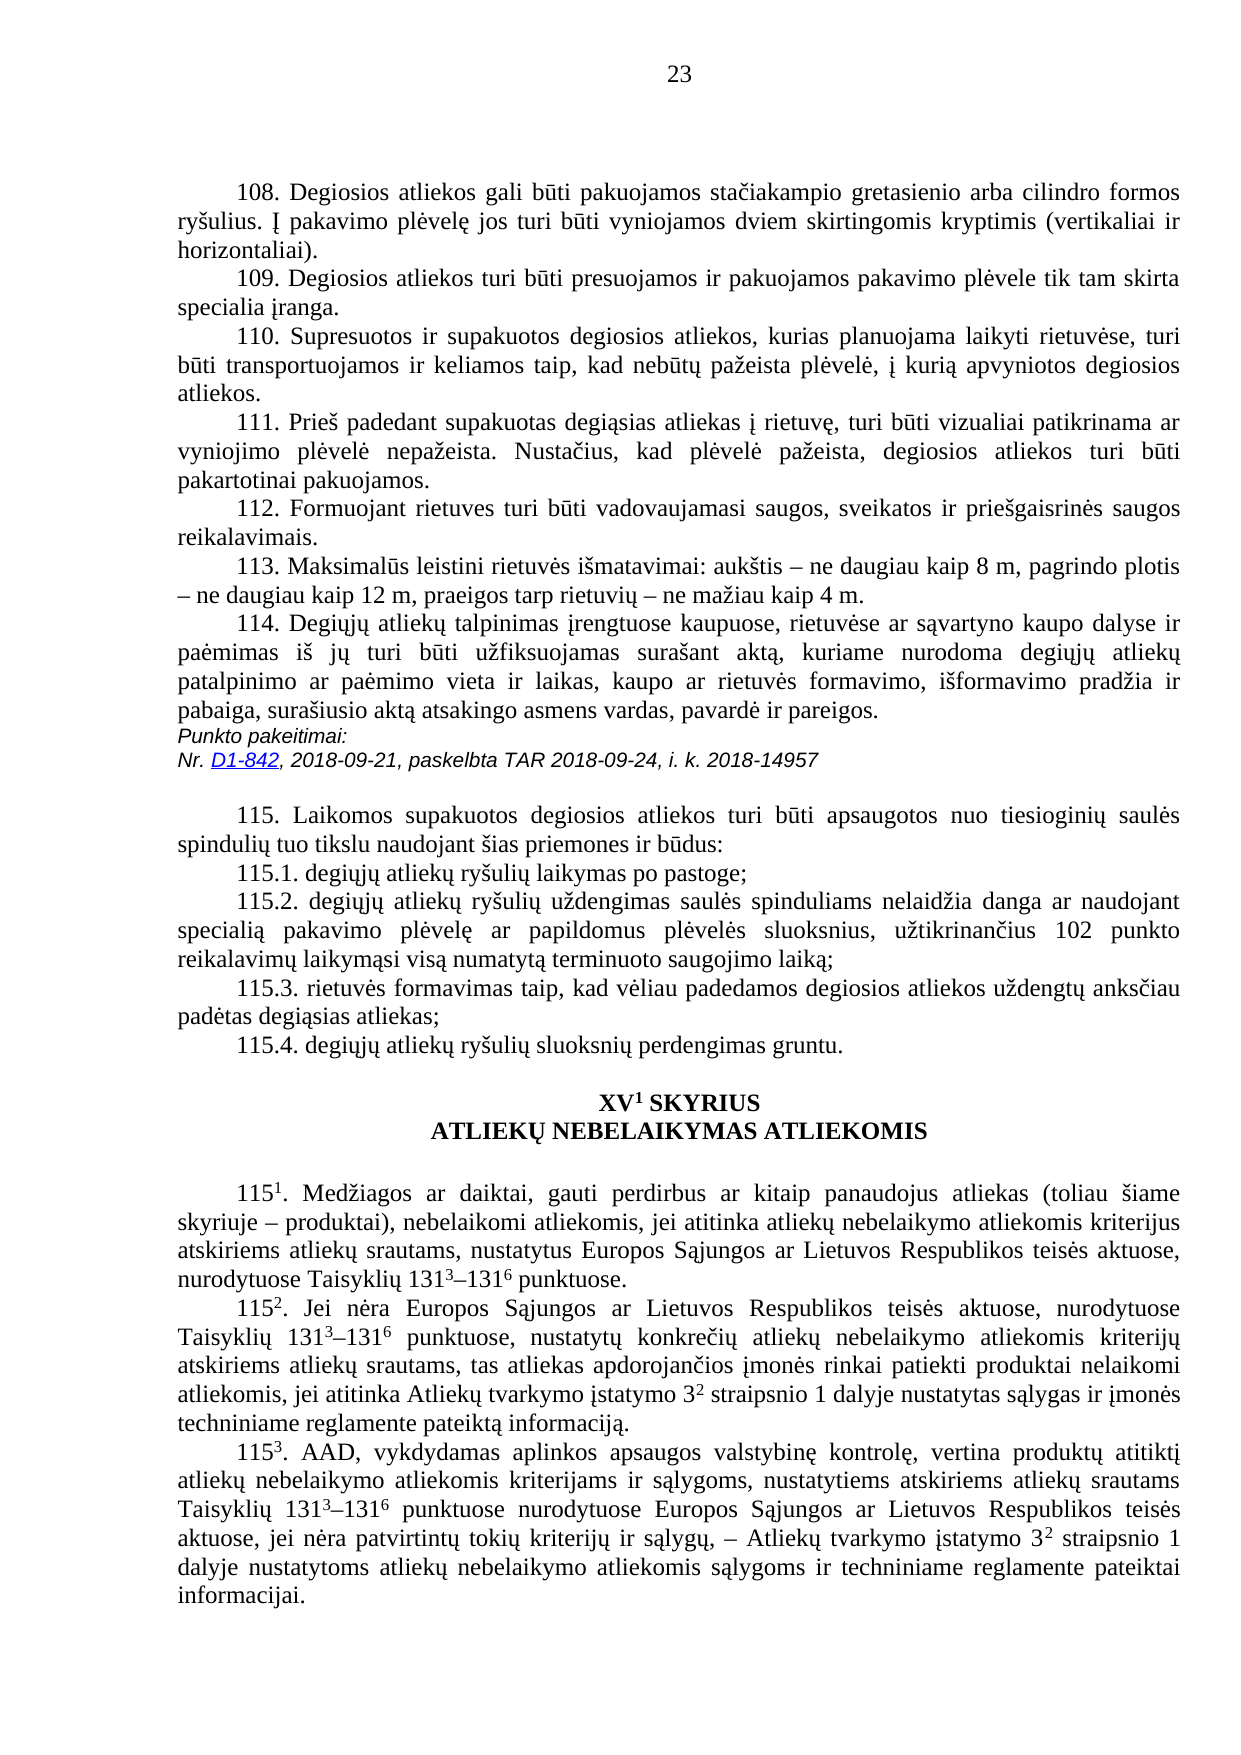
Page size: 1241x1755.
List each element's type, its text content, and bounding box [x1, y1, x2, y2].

text XV1 SKYRIUS [177, 1088, 1181, 1116]
text 115.1. degiųjų atliekų ryšulių laikymas po pastoge; [177, 858, 1181, 886]
text 1152. Jei nėra Europos Sąjungos ar Lietuvos Respublikos teisės aktuose, nurodytuose Taisyklių 1313–1316 punktuose, nustatytų konkrečių atliekų nebelaikymo atliekomis kriterijų atskiriems atliekų srautams, tas atliekas apdorojančios įmonės rinkai patiekti produktai nelaikomi atliekomis, jei atitinka Atliekų tvarkymo įstatymo 32 straipsnio 1 dalyje nustatytas sąlygas ir įmonės techniniame reglamente pateiktą informaciją. [177, 1293, 1181, 1437]
text Nr. D1-842, 2018-09-21, paskelbta TAR 2018-09-24, i. k. 2018-14957 [177, 747, 1181, 771]
text 112. Formuojant rietuves turi būti vadovaujamasi saugos, sveikatos ir priešgaisrinės saugos reikalavimais. [177, 493, 1181, 551]
text 111. Prieš padedant supakuotas degiąsias atliekas į rietuvę, turi būti vizualiai patikrinama ar vyniojimo plėvelė nepažeista. Nustačius, kad plėvelė pažeista, degiosios atliekos turi būti pakartotinai pakuojamos. [177, 407, 1181, 493]
text 108. Degiosios atliekos gali būti pakuojamos stačiakampio gretasienio arba cilindro formos ryšulius. Į pakavimo plėvelę jos turi būti vyniojamos dviem skirtingomis kryptimis (vertikaliai ir horizontaliai). [177, 177, 1181, 263]
text 115. Laikomos supakuotos degiosios atliekos turi būti apsaugotos nuo tiesioginių saulės spindulių tuo tikslu naudojant šias priemones ir būdus: [177, 800, 1181, 858]
text 115.3. rietuvės formavimas taip, kad vėliau padedamos degiosios atliekos uždengtų anksčiau padėtas degiąsias atliekas; [177, 973, 1181, 1030]
text 1153. AAD, vykdydamas aplinkos apsaugos valstybinę kontrolę, vertina produktų atitiktį atliekų nebelaikymo atliekomis kriterijams ir sąlygoms, nustatytiems atskiriems atliekų srautams Taisyklių 1313–1316 punktuose nurodytuose Europos Sąjungos ar Lietuvos Respublikos teisės aktuose, jei nėra patvirtintų tokių kriterijų ir sąlygų, – Atliekų tvarkymo įstatymo 32 straipsnio 1 dalyje nustatytoms atliekų nebelaikymo atliekomis sąlygoms ir techniniame reglamente pateiktai informacijai. [177, 1437, 1181, 1609]
text 110. Supresuotos ir supakuotos degiosios atliekos, kurias planuojama laikyti rietuvėse, turi būti transportuojamos ir keliamos taip, kad nebūtų pažeista plėvelė, į kurią apvyniotos degiosios atliekos. [177, 321, 1181, 407]
text 115.2. degiųjų atliekų ryšulių uždengimas saulės spinduliams nelaidžia danga ar naudojant specialią pakavimo plėvelę ar papildomus plėvelės sluoksnius, užtikrinančius 102 punkto reikalavimų laikymąsi visą numatytą terminuoto saugojimo laiką; [177, 886, 1181, 973]
text 1151. Medžiagos ar daiktai, gauti perdirbus ar kitaip panaudojus atliekas (toliau šiame skyriuje – produktai), nebelaikomi atliekomis, jei atitinka atliekų nebelaikymo atliekomis kriterijus atskiriems atliekų srautams, nustatytus Europos Sąjungos ar Lietuvos Respublikos teisės aktuose, nurodytuose Taisyklių 1313–1316 punktuose. [177, 1178, 1181, 1293]
text Punkto pakeitimai: [177, 723, 1181, 747]
text ATLIEKŲ NEBELAIKYMAS ATLIEKOMIS [177, 1116, 1181, 1145]
text 113. Maksimalūs leistini rietuvės išmatavimai: aukštis – ne daugiau kaip 8 m, pagrindo plotis – ne daugiau kaip 12 m, praeigos tarp rietuvių – ne mažiau kaip 4 m. [177, 551, 1181, 608]
text 115.4. degiųjų atliekų ryšulių sluoksnių perdengimas gruntu. [177, 1030, 1181, 1059]
text 114. Degiųjų atliekų talpinimas įrengtuose kaupuose, rietuvėse ar sąvartyno kaupo dalyse ir paėmimas iš jų turi būti užfiksuojamas surašant aktą, kuriame nurodoma degiųjų atliekų patalpinimo ar paėmimo vieta ir laikas, kaupo ar rietuvės formavimo, išformavimo pradžia ir pabaiga, surašiusio aktą atsakingo asmens vardas, pavardė ir pareigos. [177, 608, 1181, 723]
text 109. Degiosios atliekos turi būti presuojamos ir pakuojamos pakavimo plėvele tik tam skirta specialia įranga. [177, 263, 1181, 321]
